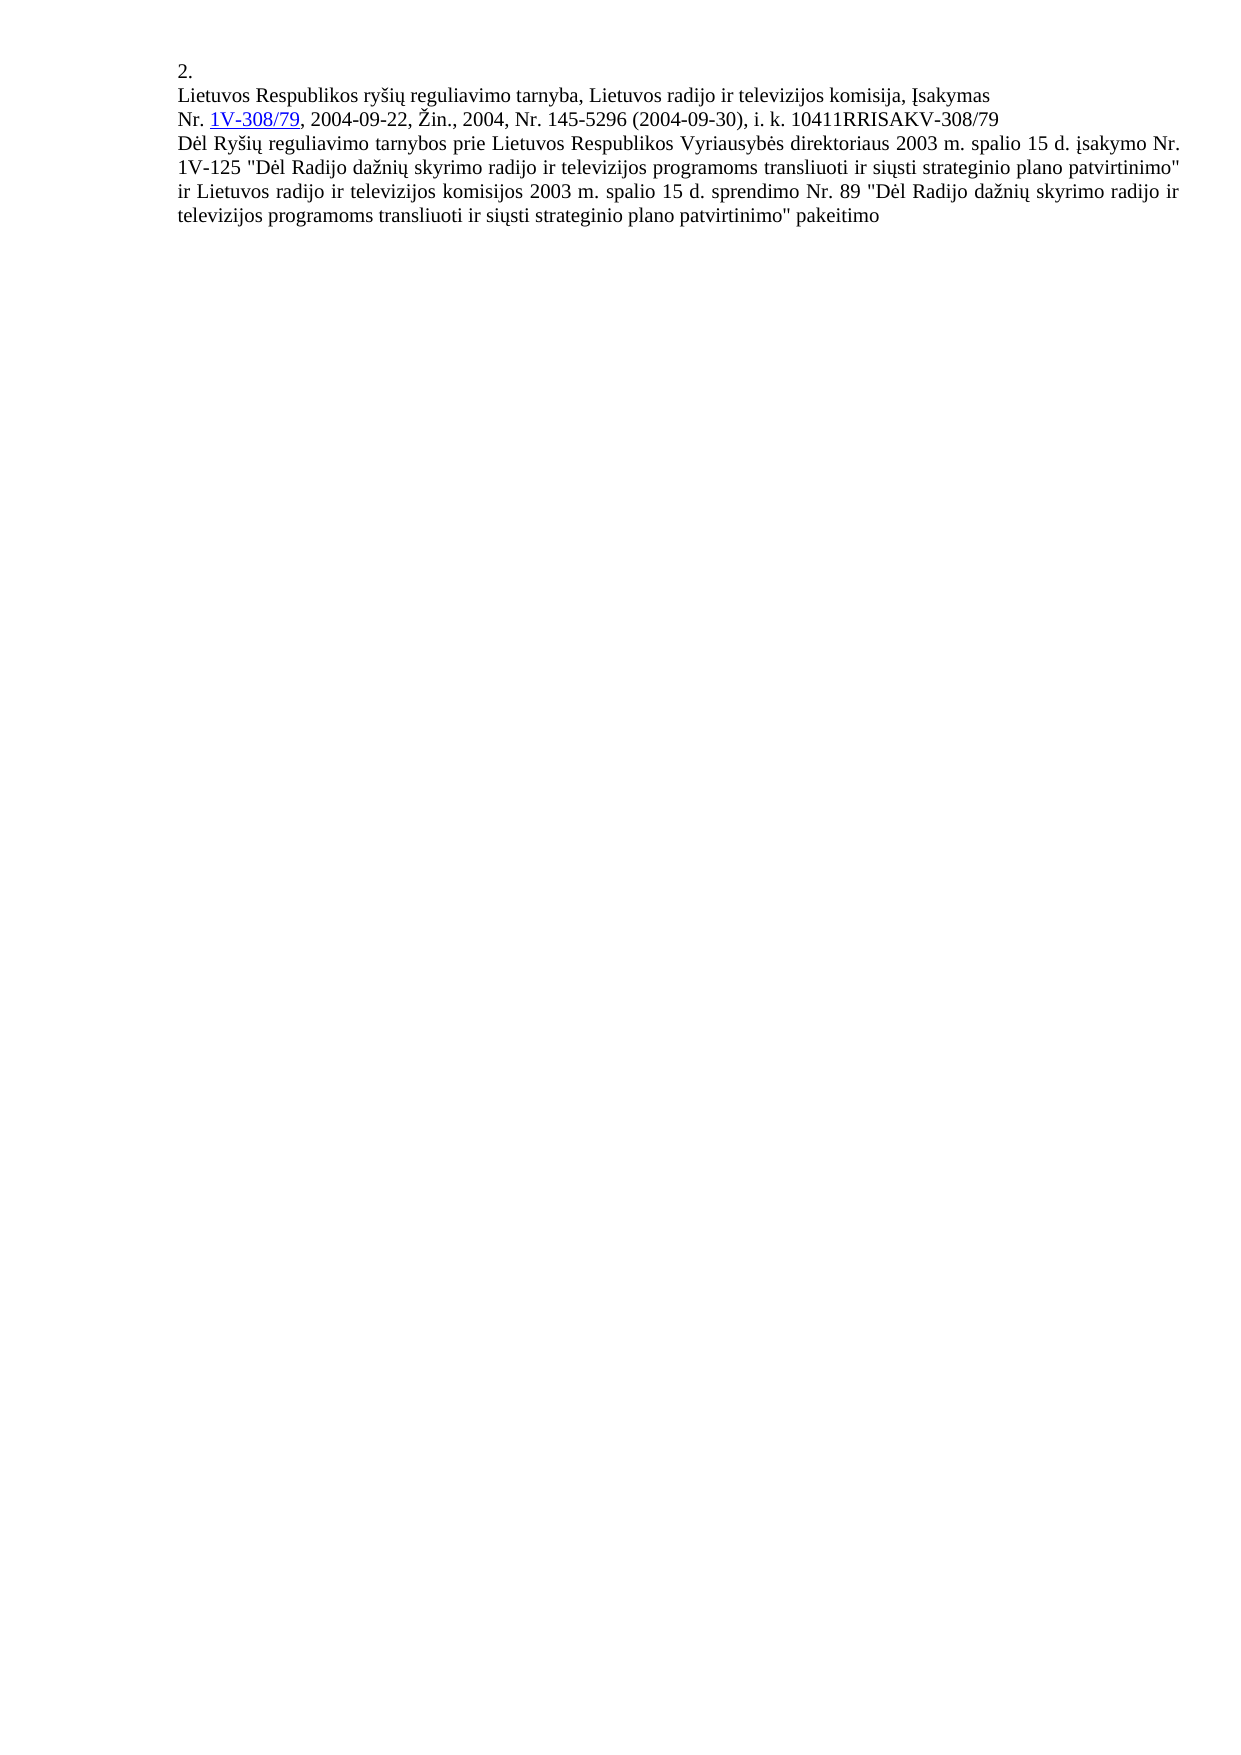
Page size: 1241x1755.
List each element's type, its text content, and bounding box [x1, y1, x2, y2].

text Lietuvos Respublikos ryšių reguliavimo tarnyba, Lietuvos radijo ir televizijos komisija, Įsakymas [177, 83, 1181, 107]
text 2. [177, 59, 1181, 83]
text Nr. 1V-308/79, 2004-09-22, Žin., 2004, Nr. 145-5296 (2004-09-30), i. k. 10411RRISAKV-308/79 [177, 107, 1181, 131]
text Dėl Ryšių reguliavimo tarnybos prie Lietuvos Respublikos Vyriausybės direktoriaus 2003 m. spalio 15 d. įsakymo Nr. 1V-125 "Dėl Radijo dažnių skyrimo radijo ir televizijos programoms transliuoti ir siųsti strateginio plano patvirtinimo" ir Lietuvos radijo ir televizijos komisijos 2003 m. spalio 15 d. sprendimo Nr. 89 "Dėl Radijo dažnių skyrimo radijo ir televizijos programoms transliuoti ir siųsti strateginio plano patvirtinimo" pakeitimo [177, 131, 1181, 227]
